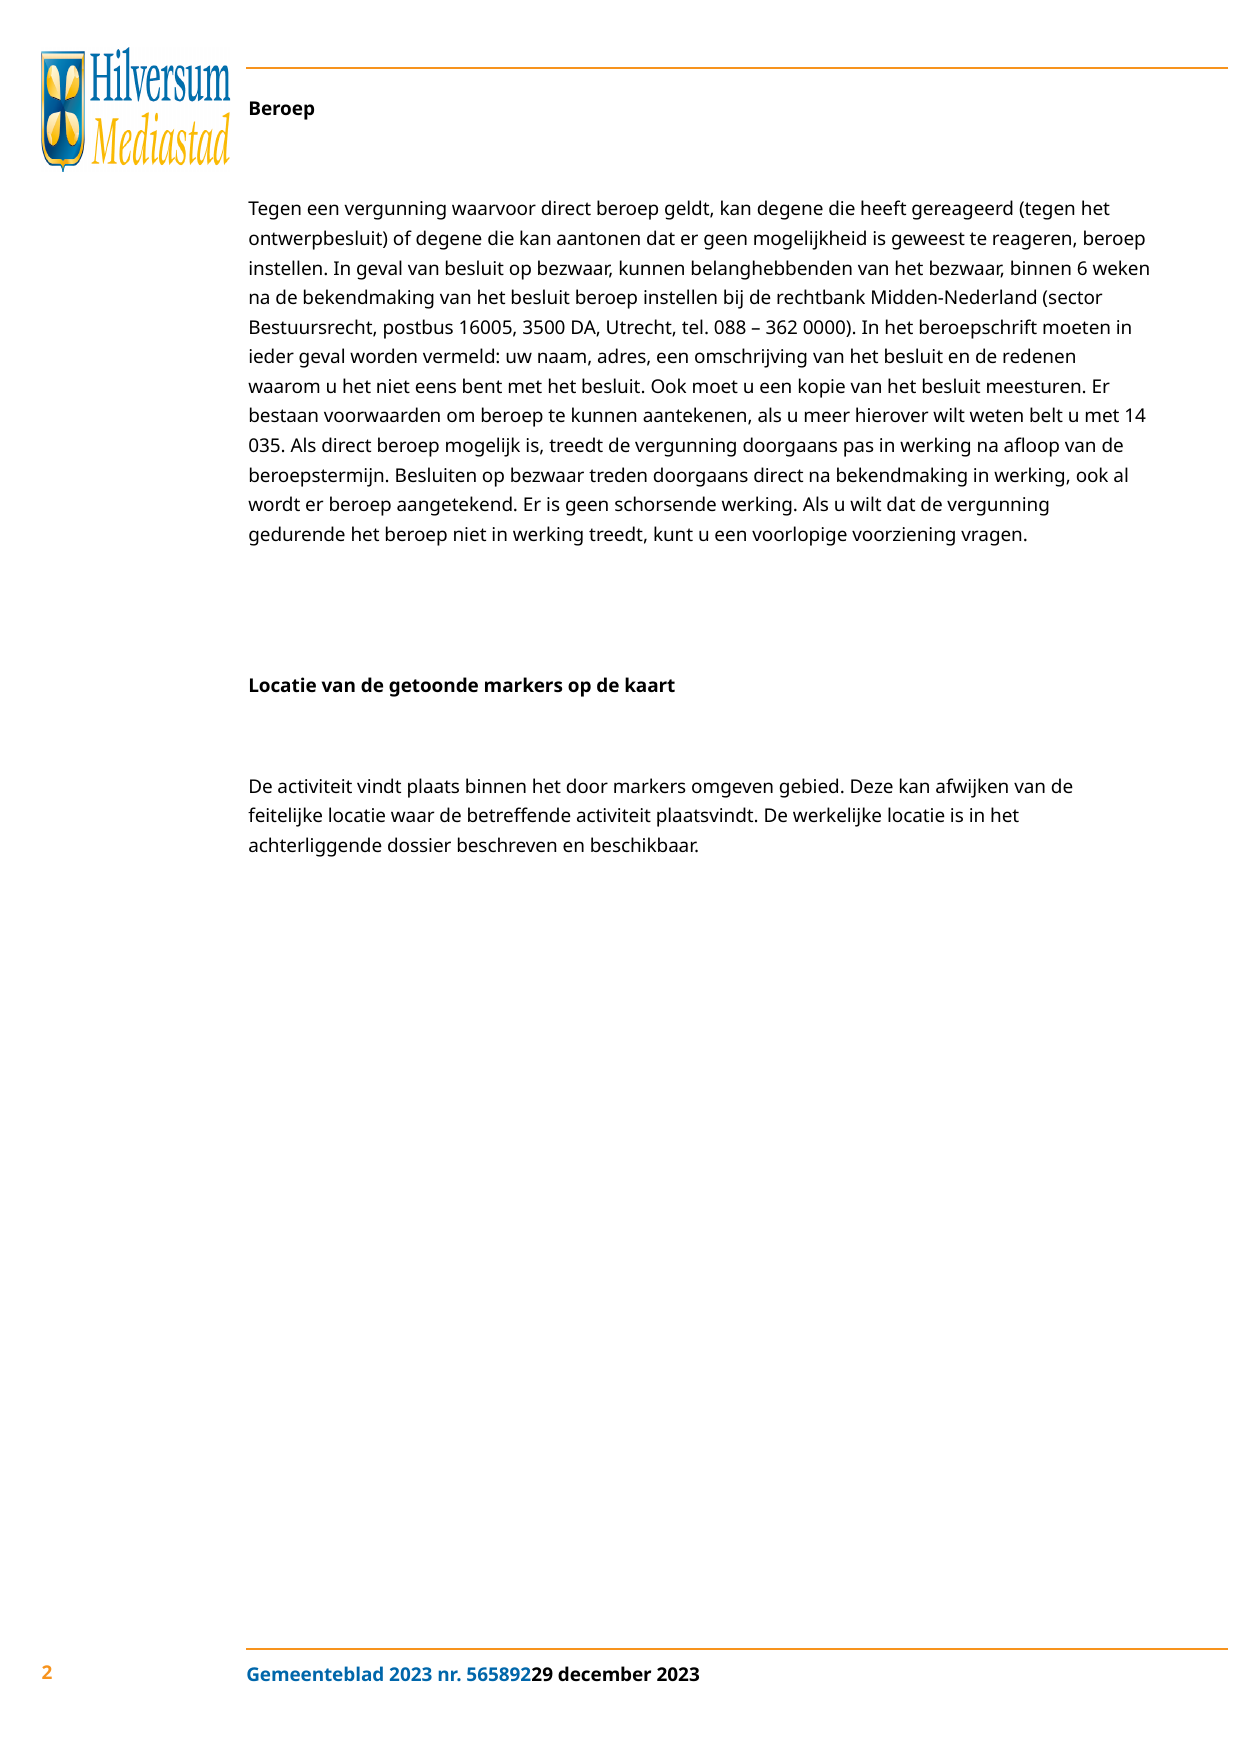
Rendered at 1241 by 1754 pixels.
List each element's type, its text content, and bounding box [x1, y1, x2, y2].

text Beroep [248, 95, 1152, 121]
text Tegen een vergunning waarvoor direct beroep geldt, kan degene die heeft gereageerd (tegen het ontwerpbesluit) of degene die kan aantonen dat er geen mogelijkheid is geweest te reageren, beroep instellen. In geval van besluit op bezwaar, kunnen belanghebbenden van het bezwaar, binnen 6 weken na de bekendmaking van het besluit beroep instellen bij de rechtbank Midden-Nederland (sector Bestuursrecht, postbus 16005, 3500 DA, Utrecht, tel. 088 – 362 0000). In het beroepschrift moeten in ieder geval worden vermeld: uw naam, adres, een omschrijving van het besluit en de redenen waarom u het niet eens bent met het besluit. Ook moet u een kopie van het besluit meesturen. Er bestaan voorwaarden om beroep te kunnen aantekenen, als u meer hierover wilt weten belt u met 14 035. Als direct beroep mogelijk is, treedt de vergunning doorgaans pas in werking na afloop van de beroepstermijn. Besluiten op bezwaar treden doorgaans direct na bekendmaking in werking, ook al wordt er beroep aangetekend. Er is geen schorsende werking. Als u wilt dat de vergunning gedurende het beroep niet in werking treedt, kunt u een voorlopige voorziening vragen. [248, 196, 1152, 547]
text Locatie van de getoonde markers op de kaart [248, 672, 1152, 698]
picture [41, 47, 231, 172]
text De activiteit vindt plaats binnen het door markers omgeven gebied. Deze kan afwijken van de feitelijke locatie waar de betreffende activiteit plaatsvindt. De werkelijke locatie is in het achterliggende dossier beschreven en beschikbaar. [248, 773, 1152, 858]
